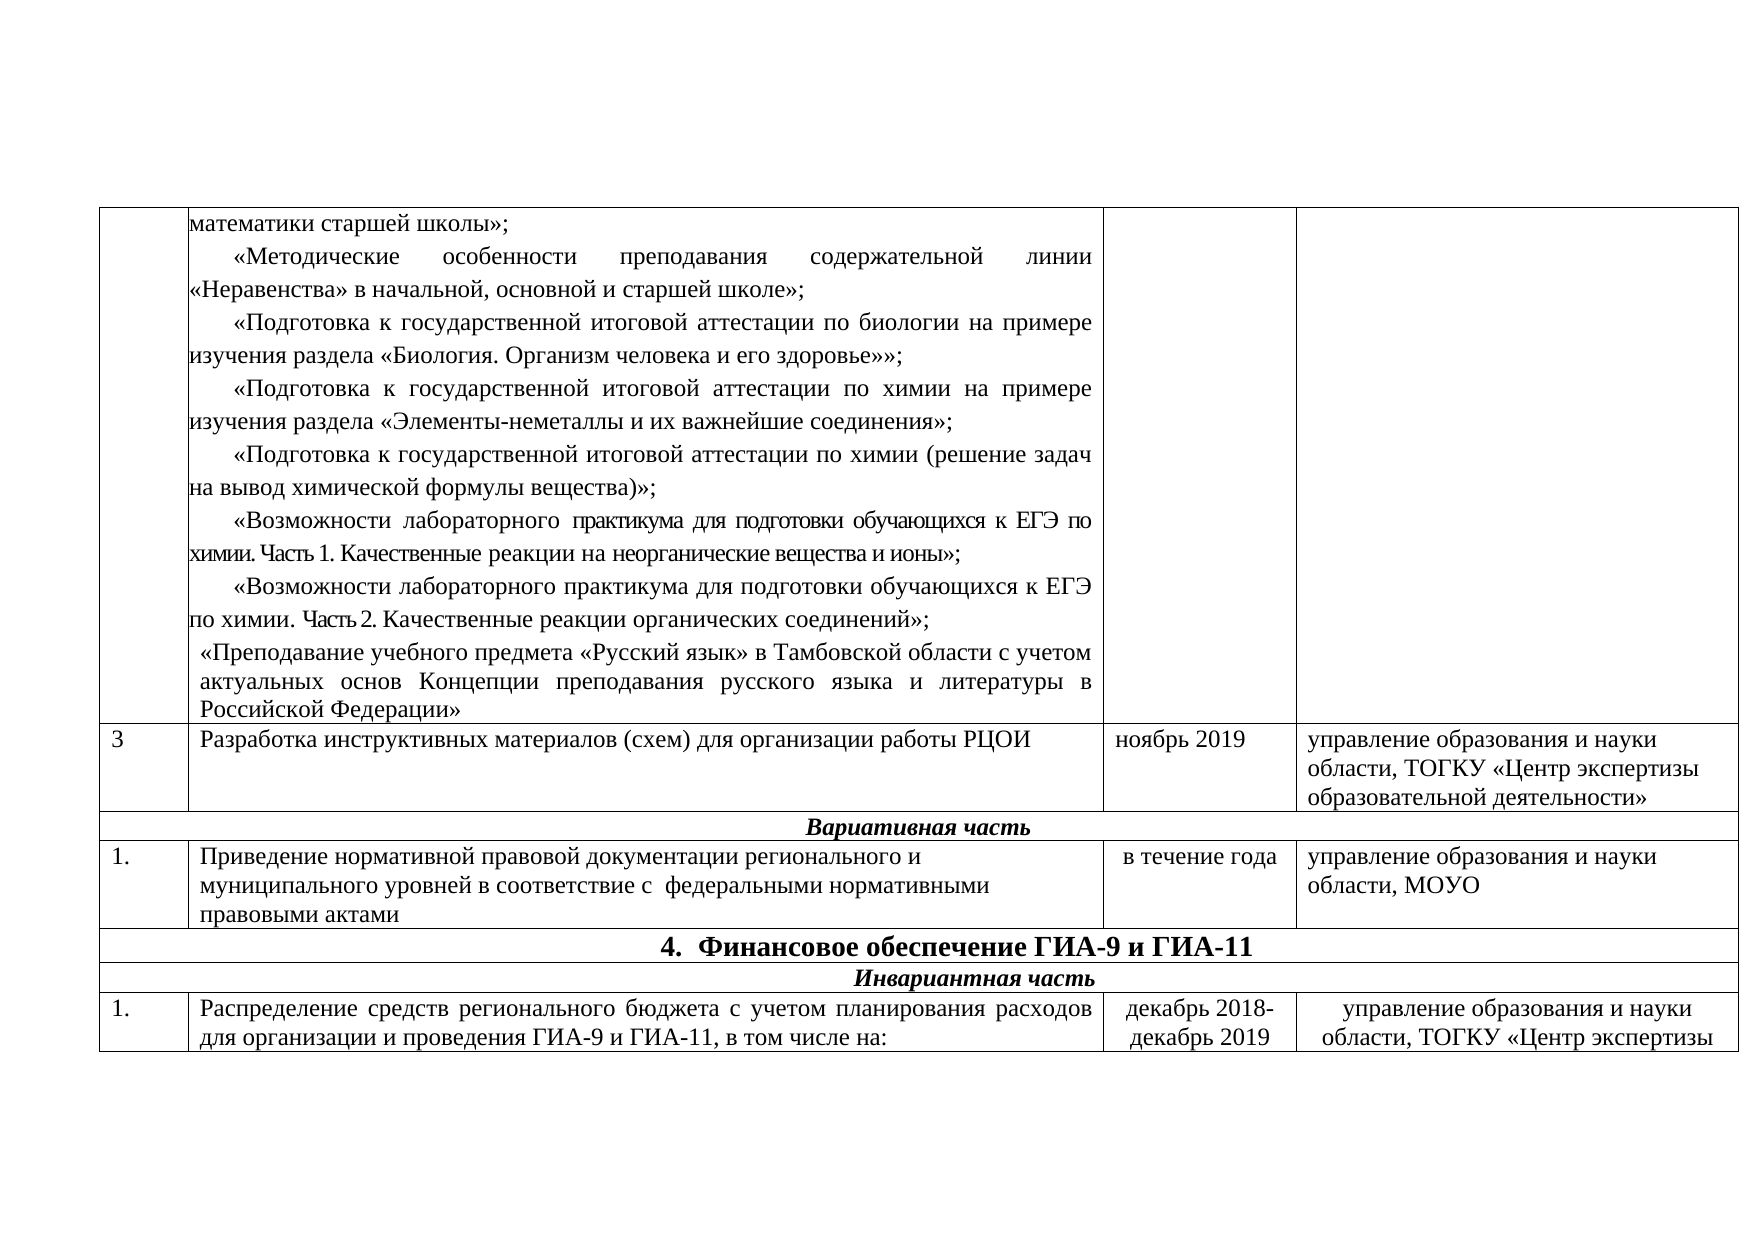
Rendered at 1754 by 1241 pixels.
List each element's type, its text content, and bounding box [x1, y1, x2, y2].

table_cell управление образования и науки области, ТОГКУ «Центр экспертизы [1297, 993, 1738, 1051]
table_cell управление образования и науки области, МОУО [1297, 841, 1738, 928]
table_cell Инвариантная часть [100, 963, 1738, 992]
table_cell Финансовое обеспечение ГИА-9 и ГИА-11 [100, 929, 1738, 962]
table_cell Разработка инструктивных материалов (схем) для организации работы РЦОИ [189, 724, 1103, 811]
table_cell [100, 208, 188, 723]
table_cell Приведение нормативной правовой документации регионального и муниципального уровней в соответствие с федеральными нормативными правовыми актами [189, 841, 1103, 928]
table_cell [1297, 208, 1738, 723]
table_cell [1104, 208, 1296, 723]
table_cell 1. [100, 841, 188, 928]
table_cell 3 [100, 724, 188, 811]
table_cell управление образования и науки области, ТОГКУ «Центр экспертизы образовательной деятельности» [1297, 724, 1738, 811]
table_cell 1. [100, 993, 188, 1051]
table_cell ноябрь 2019 [1104, 724, 1296, 811]
table_cell в течение года [1104, 841, 1296, 928]
table_cell математики старшей школы»; «Методические особенности преподавания содержательной линии «Неравенства» в начальной, основной и старшей школе»; «Подготовка к государственной итоговой аттестации по биологии на примере изучения раздела «Биология. Организм человека и его здоровье»»; «Подготовка к государственной итоговой аттестации по химии на примере изучения раздела «Элементы-неметаллы и их важнейшие соединения»; «Подготовка к государственной итоговой аттестации по химии (решение задач на вывод химической формулы вещества)»; «Возможности лабораторного практикума для подготовки обучающихся к ЕГЭ по химии. Часть 1. Качественные реакции на неорганические вещества и ионы»; «Возможности лабораторного практикума для подготовки обучающихся к ЕГЭ по химии. Часть 2. Качественные реакции органических соединений»; «Преподавание учебного предмета «Русский язык» в Тамбовской области с учетом актуальных основ Концепции преподавания русского языка и литературы в Российской Федерации» [189, 208, 1103, 723]
table_cell Вариативная часть [100, 812, 1738, 840]
table_cell декабрь 2018-декабрь 2019 [1104, 993, 1296, 1051]
table_cell Распределение средств регионального бюджета с учетом планирования расходов для организации и проведения ГИА-9 и ГИА-11, в том числе на: [189, 993, 1103, 1051]
